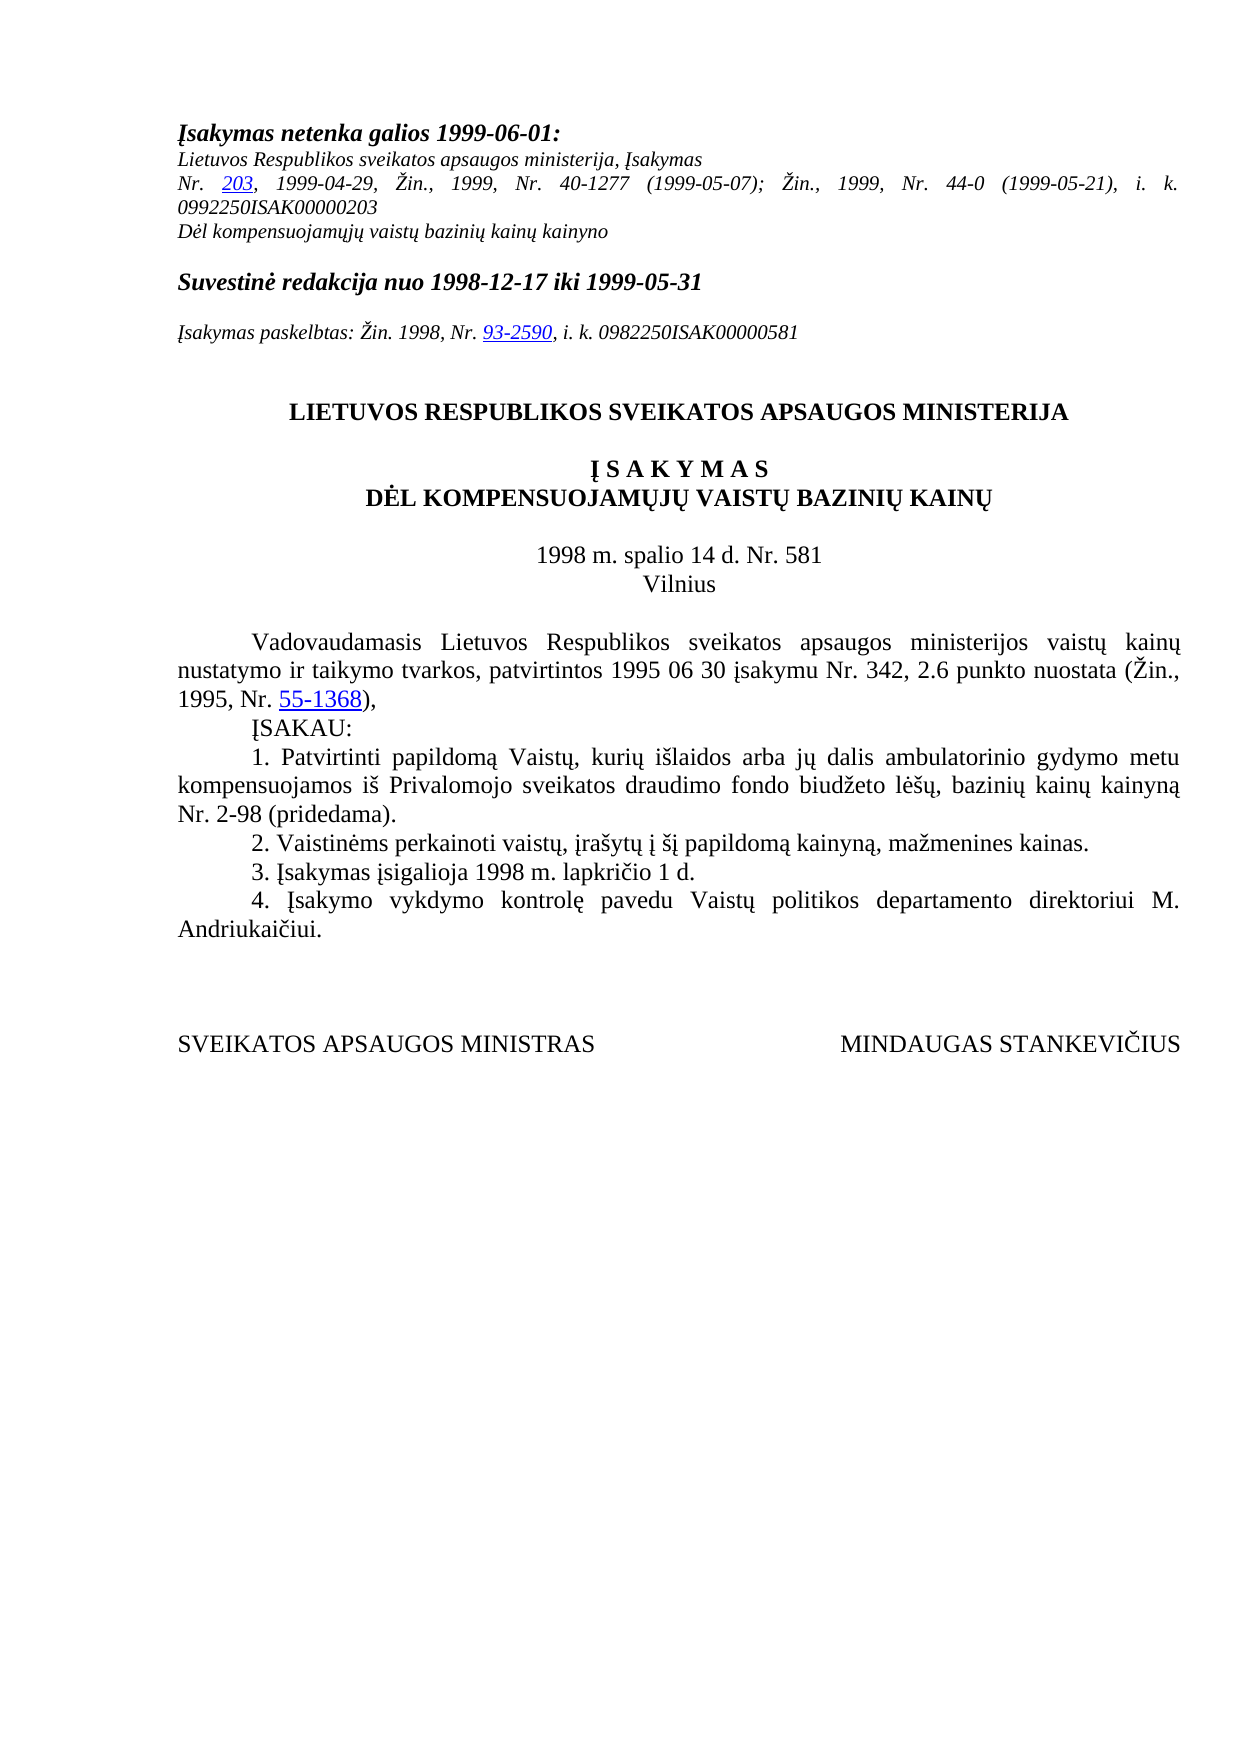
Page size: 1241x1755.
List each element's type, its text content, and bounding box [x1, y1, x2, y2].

text ĮSAKAU: [177, 713, 1181, 742]
text Įsakymas netenka galios 1999-06-01: [177, 118, 1181, 147]
text Suvestinė redakcija nuo 1998-12-17 iki 1999-05-31 [177, 267, 1181, 296]
text LIETUVOS RESPUBLIKOS SVEIKATOS APSAUGOS MINISTERIJA [177, 397, 1181, 426]
text Dėl kompensuojamųjų vaistų bazinių kainų kainyno [177, 219, 1181, 243]
text 2. Vaistinėms perkainoti vaistų, įrašytų į šį papildomą kainyną, mažmenines kainas. [177, 828, 1181, 857]
text 1998 m. spalio 14 d. Nr. 581 [177, 541, 1181, 569]
text Vadovaudamasis Lietuvos Respublikos sveikatos apsaugos ministerijos vaistų kainų nustatymo ir taikymo tvarkos, patvirtintos 1995 06 30 įsakymu Nr. 342, 2.6 punkto nuostata (Žin., 1995, Nr. 55-1368), [177, 627, 1181, 713]
text 4. Įsakymo vykdymo kontrolę pavedu Vaistų politikos departamento direktoriui M. Andriukaičiui. [177, 886, 1181, 943]
text Įsakymas paskelbtas: Žin. 1998, Nr. 93-2590, i. k. 0982250ISAK00000581 [177, 320, 1181, 344]
text 1. Patvirtinti papildomą Vaistų, kurių išlaidos arba jų dalis ambulatorinio gydymo metu kompensuojamos iš Privalomojo sveikatos draudimo fondo biudžeto lėšų, bazinių kainų kainyną Nr. 2-98 (pridedama). [177, 742, 1181, 828]
text Sveikatos apsaugos Ministras Mindaugas Stankevičius [177, 1029, 1181, 1058]
text Nr. 203, 1999-04-29, Žin., 1999, Nr. 40-1277 (1999-05-07); Žin., 1999, Nr. 44-0 (1999-05-21), i. k. 0992250ISAK00000203 [177, 171, 1181, 219]
text Vilnius [177, 569, 1181, 598]
text DĖL KOMPENSUOJAMŲJŲ VAISTŲ BAZINIŲ KAINŲ [177, 483, 1181, 512]
text 3. Įsakymas įsigalioja 1998 m. lapkričio 1 d. [177, 857, 1181, 886]
text Lietuvos Respublikos sveikatos apsaugos ministerija, Įsakymas [177, 147, 1181, 171]
text Į S A K Y M A S [177, 454, 1181, 483]
